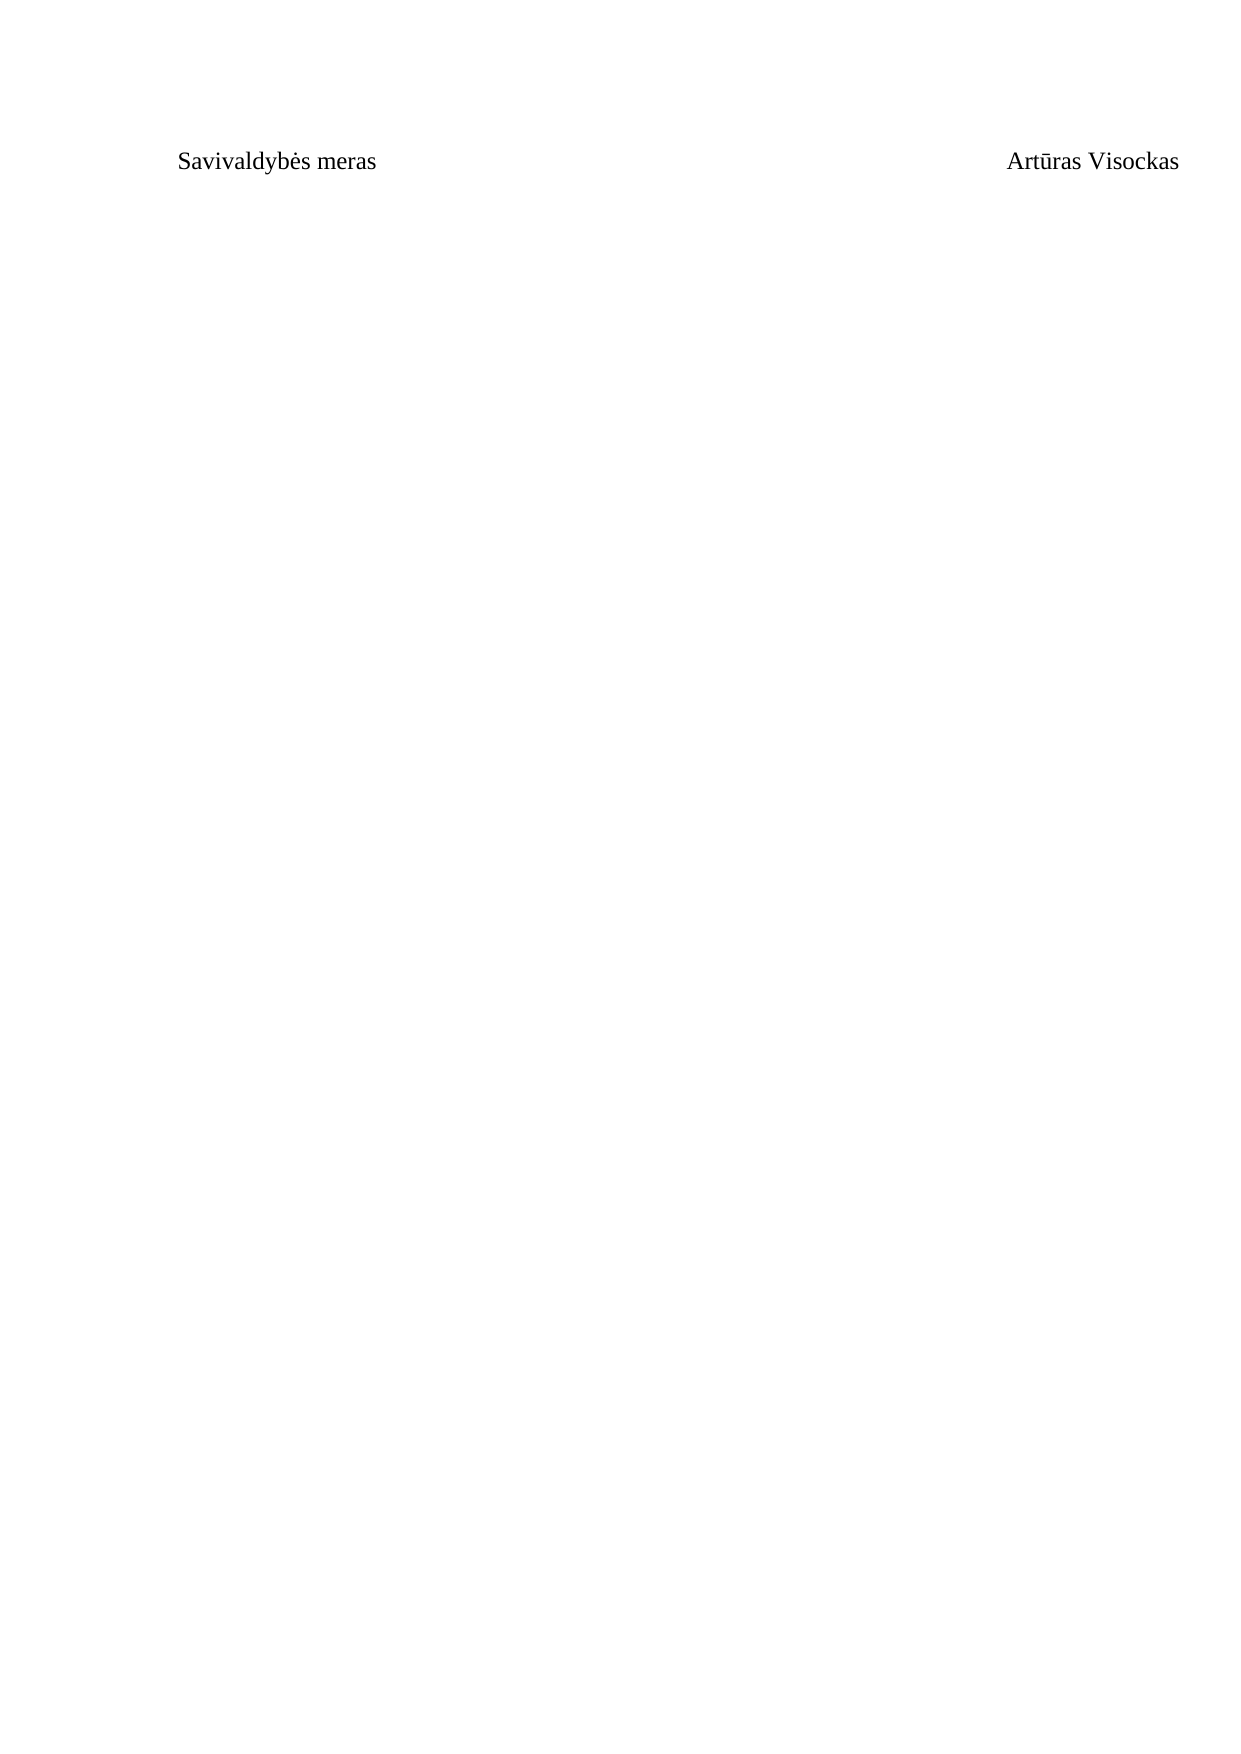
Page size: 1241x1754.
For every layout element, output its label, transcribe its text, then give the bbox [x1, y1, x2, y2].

text Savivaldybės meras Artūras Visockas [177, 146, 1181, 175]
